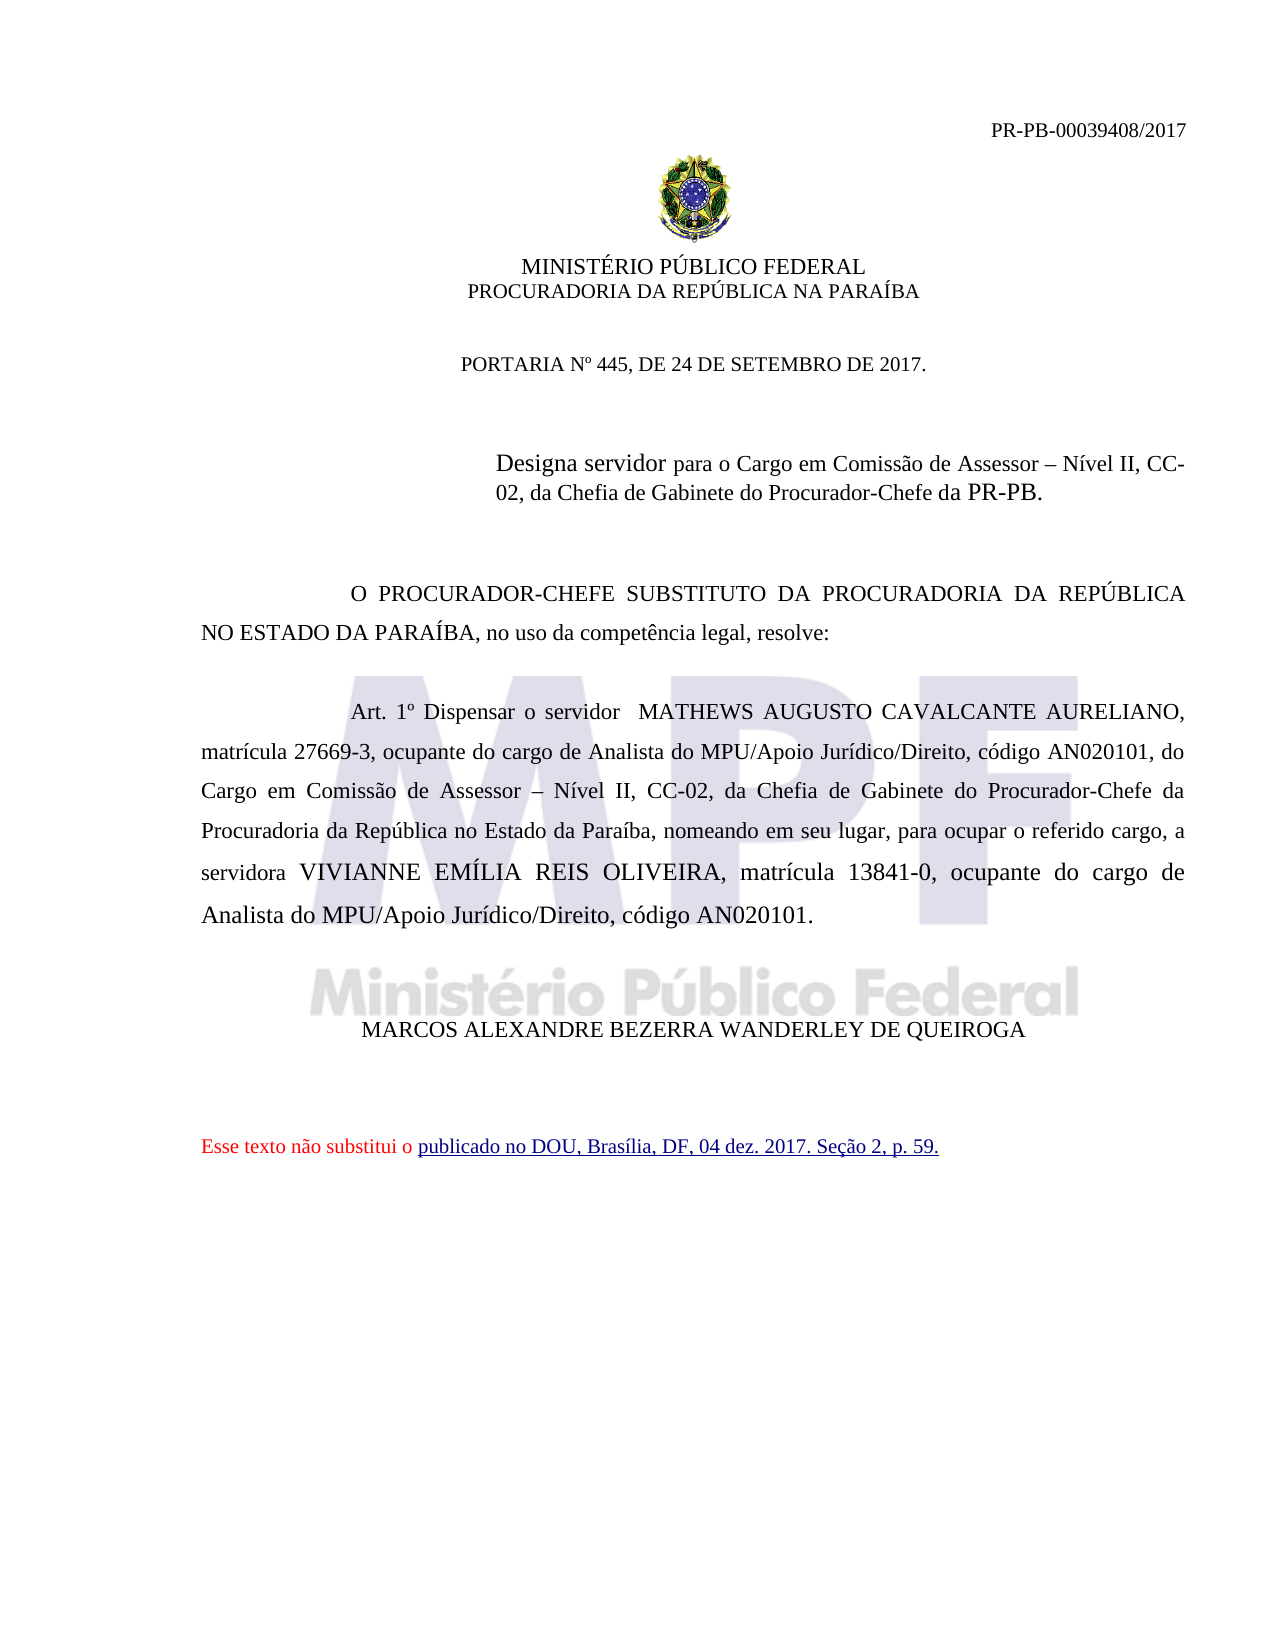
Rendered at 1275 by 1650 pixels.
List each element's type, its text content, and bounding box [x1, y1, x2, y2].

text MINISTÉRIO PÚBLICO FEDERAL [201, 253, 1186, 279]
picture [310, 676, 1078, 698]
picture [310, 929, 1078, 1016]
text O PROCURADOR-CHEFE SUBSTITUTO DA PROCURADORIA DA REPÚBLICA NO ESTADO DA PARAÍBA, no uso da competência legal, resolve: [201, 580, 1186, 646]
text PORTARIA Nº 445, DE 24 DE SETEMBRO DE 2017. [201, 352, 1186, 376]
text PR-PB-00039408/2017 [201, 118, 1186, 142]
subtitle PROCURADORIA DA REPÚBLICA NA PARAÍBA [201, 279, 1186, 303]
text Designa servidor para o Cargo em Comissão de Assessor – Nível II, CC-02, da Chefia de Gabinete do Procurador-Chefe da PR-PB. [496, 448, 1186, 505]
text MARCOS ALEXANDRE BEZERRA WANDERLEY DE QUEIROGA [201, 1016, 1186, 1042]
text Esse texto não substitui o publicado no DOU, Brasília, DF, 04 dez. 2017. Seção 2, p. 59. [201, 1134, 1186, 1158]
text Art. 1º Dispensar o servidor MATHEWS AUGUSTO CAVALCANTE AURELIANO, matrícula 27669-3, ocupante do cargo de Analista do MPU/Apoio Jurídico/Direito, código AN020101, do Cargo em Comissão de Assessor – Nível II, CC-02, da Chefia de Gabinete do Procurador-Chefe da Procuradoria da República no Estado da Paraíba, nomeando em seu lugar, para ocupar o referido cargo, a servidora VIVIANNE EMÍLIA REIS OLIVEIRA, matrícula 13841-0, ocupante do cargo de Analista do MPU/Apoio Jurídico/Direito, código AN020101. [201, 698, 1186, 929]
